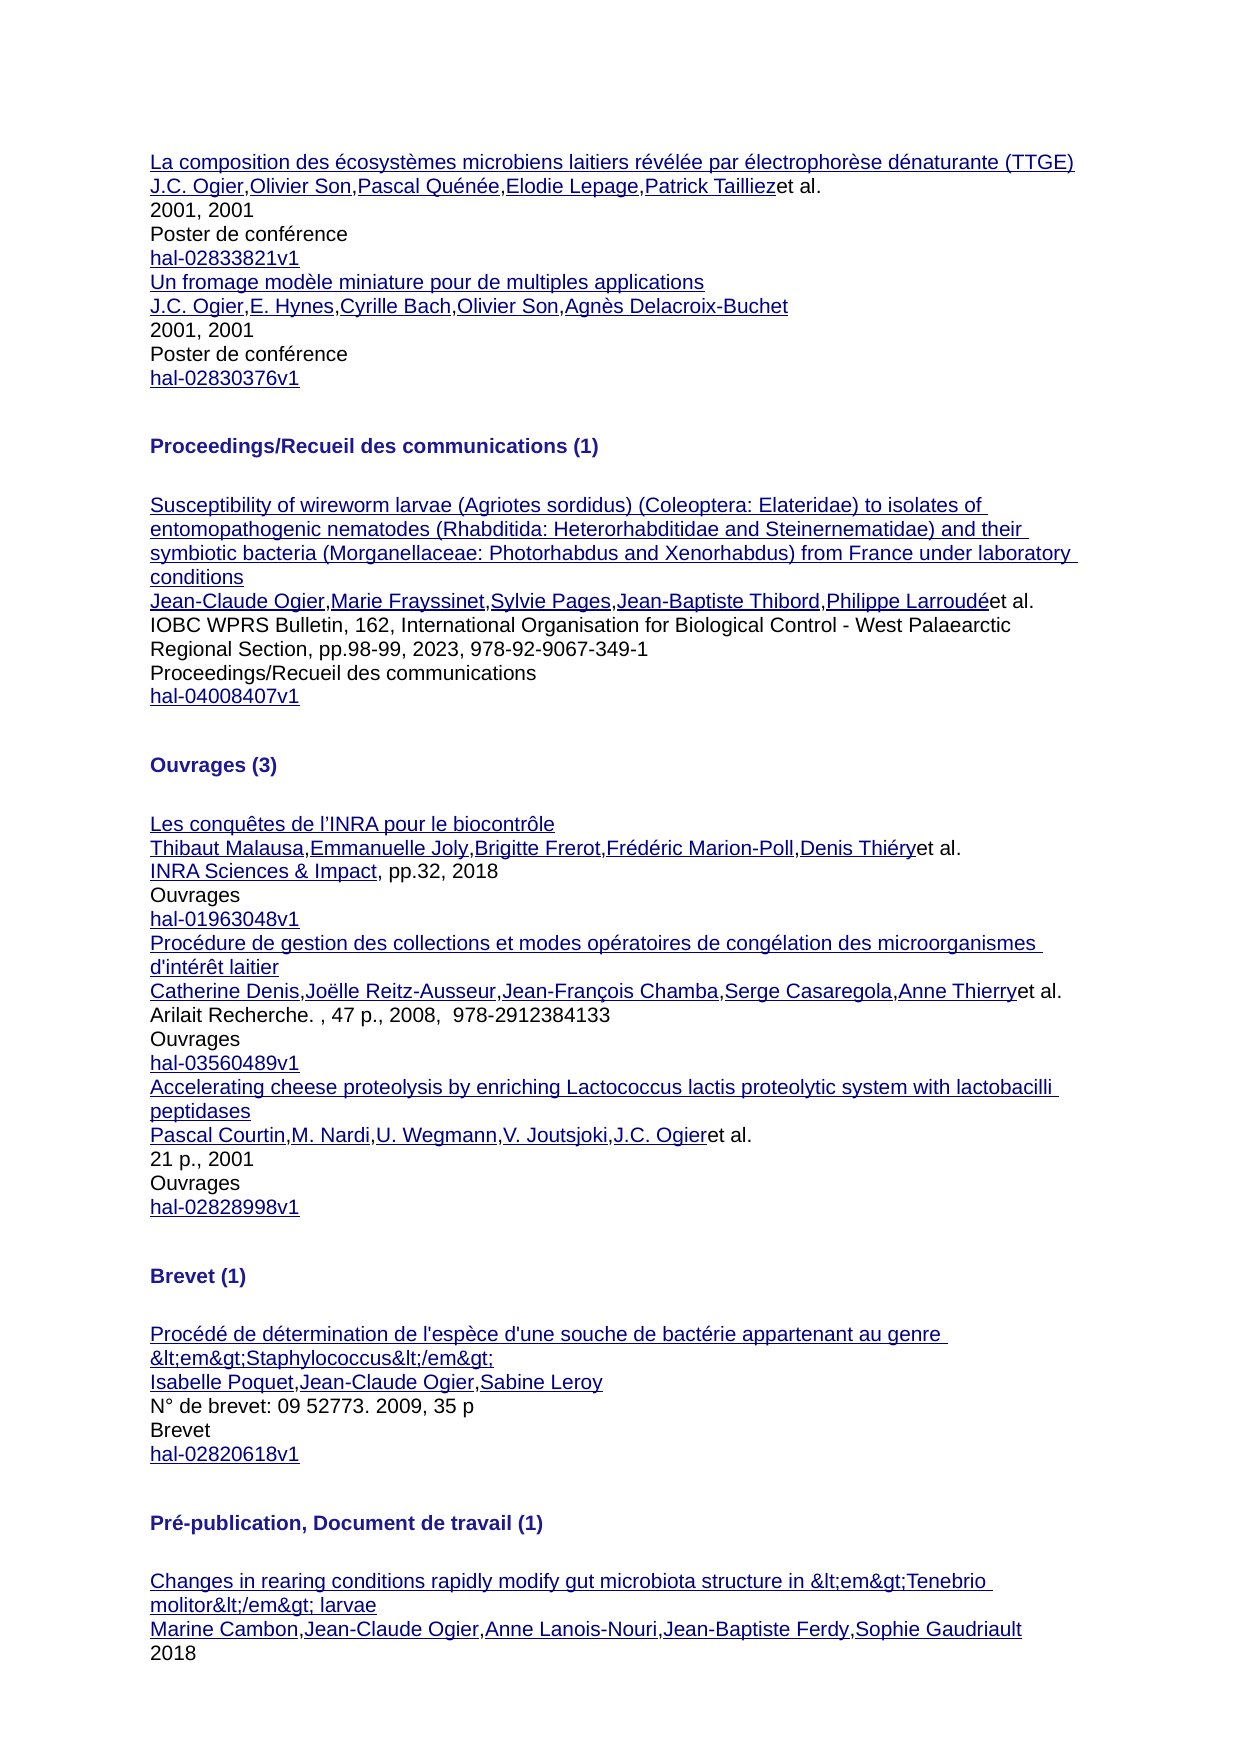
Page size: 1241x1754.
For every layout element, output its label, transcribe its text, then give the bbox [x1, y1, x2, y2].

subtitle Proceedings/Recueil des communications (1) [150, 434, 1090, 458]
table_header Susceptibility of wireworm larvae (Agriotes sordidus) (Coleoptera: Elateridae) to isolates of entomopathogenic nematodes (Rhabditida: Heterorhabditidae and Steinernematidae) and their symbiotic bacteria (Morganellaceae: Photorhabdus and Xenorhabdus) from France under laboratory conditions Jean-Claude Ogier,Marie Frayssinet,Sylvie Pages,Jean-Baptiste Thibord,Philippe Larroudéet al. IOBC WPRS Bulletin, 162, International Organisation for Biological Control - West Palaearctic Regional Section, pp.98-99, 2023, 978-92-9067-349-1 Proceedings/Recueil des communications hal-04008407v1 [150, 493, 1090, 708]
subtitle Pré-publication, Document de travail (1) [150, 1510, 1090, 1534]
table_header Procédé de détermination de l'espèce d'une souche de bactérie appartenant au genre &lt;em&gt;Staphylococcus&lt;/em&gt; Isabelle Poquet,Jean-Claude Ogier,Sabine Leroy N° de brevet: 09 52773. 2009, 35 p Brevet hal-02820618v1 [150, 1322, 1090, 1466]
subtitle Ouvrages (3) [150, 753, 1090, 777]
table_cell Un fromage modèle miniature pour de multiples applications J.C. Ogier,E. Hynes,Cyrille Bach,Olivier Son,Agnès Delacroix-Buchet 2001, 2001 Poster de conférence hal-02830376v1 [150, 270, 1090, 389]
subtitle Brevet (1) [150, 1263, 1090, 1287]
table_cell Procédure de gestion des collections et modes opératoires de congélation des microorganismes d'intérêt laitier Catherine Denis,Joëlle Reitz-Ausseur,Jean-François Chamba,Serge Casaregola,Anne Thierryet al. Arilait Recherche. , 47 p., 2008, ‎ 978-2912384133 Ouvrages hal-03560489v1 [150, 931, 1090, 1075]
table_cell Accelerating cheese proteolysis by enriching Lactococcus lactis proteolytic system with lactobacilli peptidases Pascal Courtin,M. Nardi,U. Wegmann,V. Joutsjoki,J.C. Ogieret al. 21 p., 2001 Ouvrages hal-02828998v1 [150, 1075, 1090, 1219]
table_header Les conquêtes de l’INRA pour le biocontrôle Thibaut Malausa,Emmanuelle Joly,Brigitte Frerot,Frédéric Marion-Poll,Denis Thiéryet al. INRA Sciences & Impact, pp.32, 2018 Ouvrages hal-01963048v1 [150, 811, 1090, 931]
table_header Changes in rearing conditions rapidly modify gut microbiota structure in &lt;em&gt;Tenebrio molitor&lt;/em&gt; larvae Marine Cambon,Jean-Claude Ogier,Anne Lanois-Nouri,Jean-Baptiste Ferdy,Sophie Gaudriault 2018 [150, 1569, 1090, 1664]
table_cell La composition des écosystèmes microbiens laitiers révélée par électrophorèse dénaturante (TTGE) J.C. Ogier,Olivier Son,Pascal Quénée,Elodie Lepage,Patrick Tailliezet al. 2001, 2001 Poster de conférence hal-02833821v1 [150, 150, 1090, 270]
